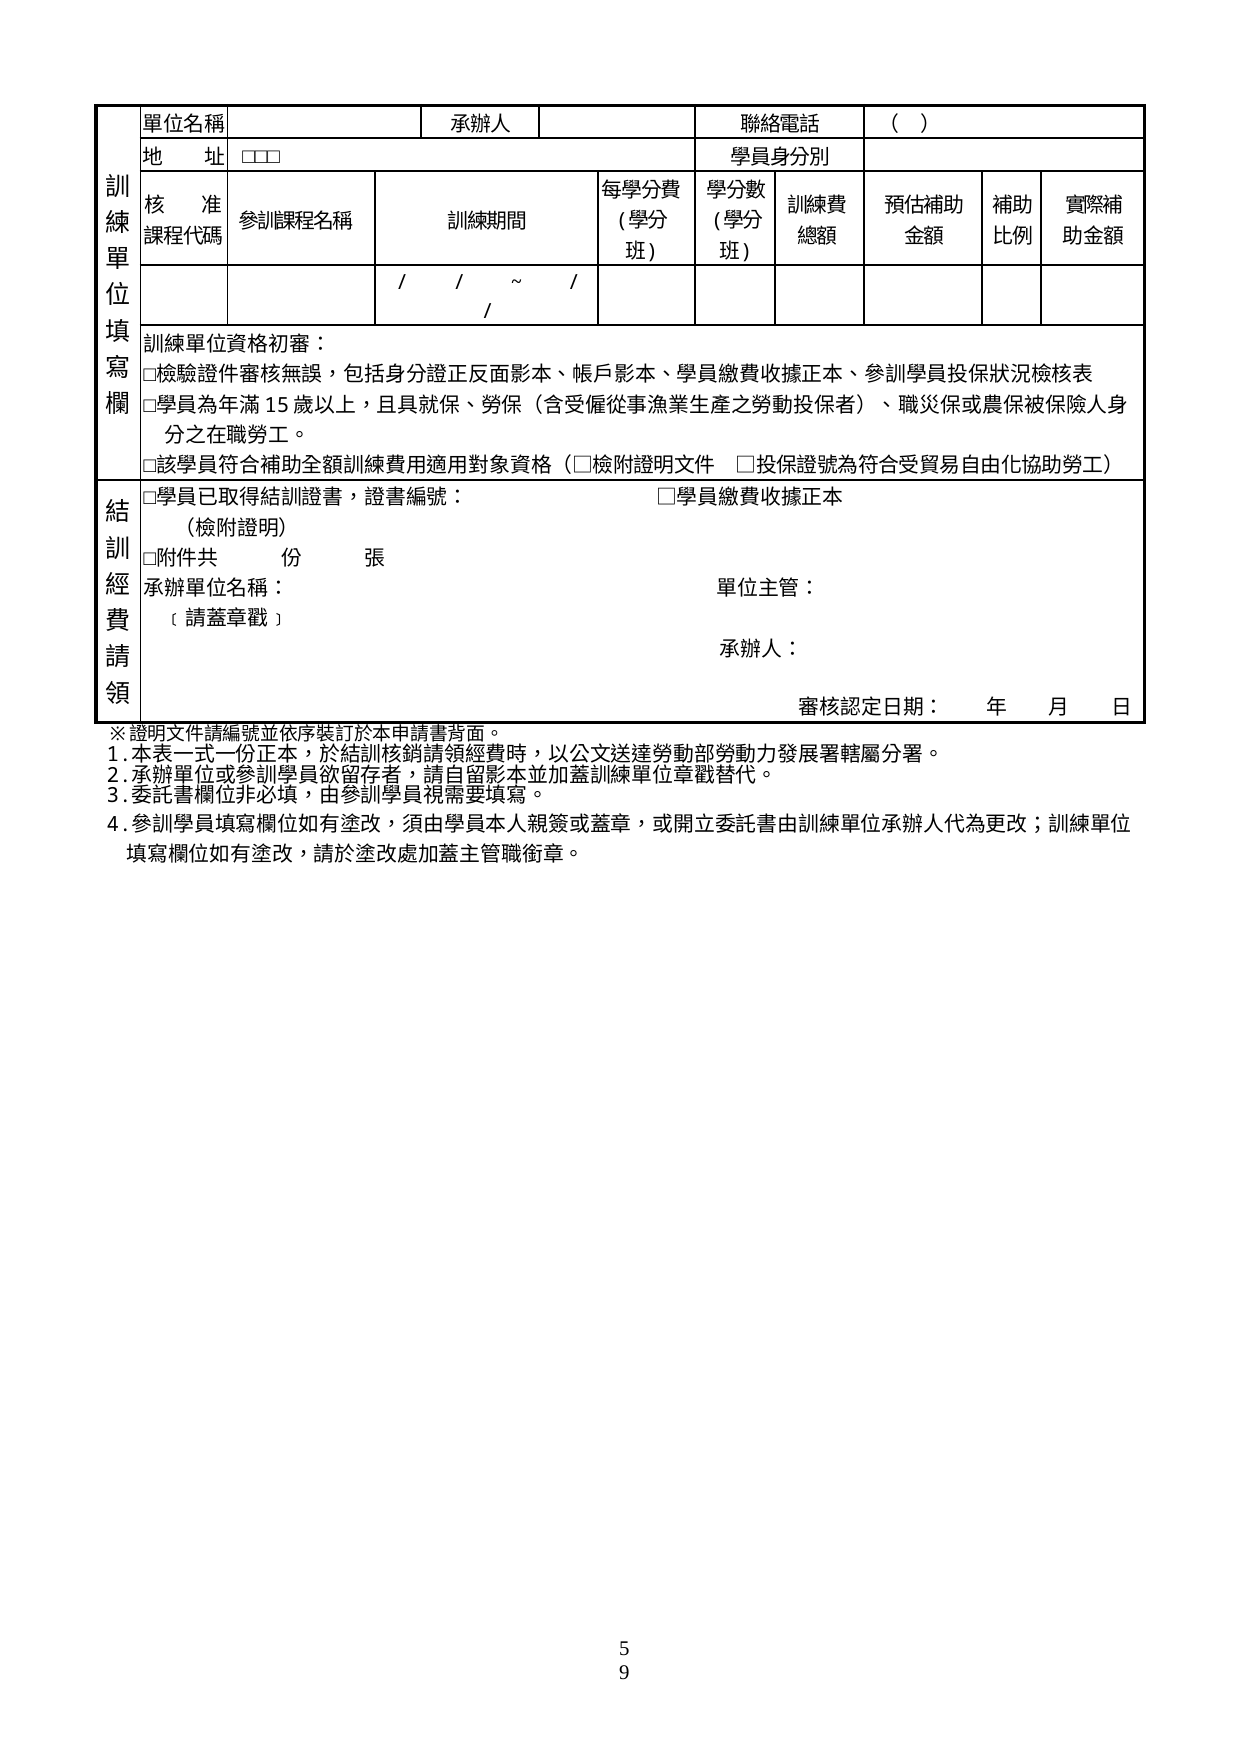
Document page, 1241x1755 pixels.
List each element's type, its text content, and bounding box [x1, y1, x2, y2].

table_cell 實際補助金額 [1042, 172, 1143, 264]
table_cell [865, 139, 1143, 170]
table_header [540, 107, 694, 137]
table_cell 訓練費 總額 [776, 172, 863, 264]
table_cell 結訓經費請領 [98, 481, 140, 721]
table_cell [228, 266, 374, 324]
table_header （ ） [865, 107, 1143, 137]
table_cell 地 址 [141, 139, 227, 170]
table_cell 學分數 (學分班) [696, 172, 774, 264]
table_cell 參訓課程名稱 [228, 172, 374, 264]
text 3.委託書欄位非必填，由參訓學員視需要填寫。 [106, 786, 1134, 807]
table_cell 學員身分別 [696, 139, 863, 170]
table_header 承辦人 [422, 107, 538, 137]
table_cell 補助比例 [983, 172, 1040, 264]
table_cell 每學分費 (學分班) [599, 172, 694, 264]
table_header [228, 107, 420, 137]
table_cell 訓練單位資格初審： □檢驗證件審核無誤，包括身分證正反面影本、帳戶影本、學員繳費收據正本、參訓學員投保狀況檢核表 □學員為年滿15歲以上，且具就保、勞保（含受僱從事漁業生產之勞動投保者）、職災保或農保被保險人身分之在職勞工。 □該學員符合補助全額訓練費用適用對象資格（□檢附證明文件 □投保證號為符合受貿易自由化協助勞工） [141, 326, 1143, 479]
text 4.參訓學員填寫欄位如有塗改，須由學員本人親簽或蓋章，或開立委託書由訓練單位承辦人代為更改；訓練單位填寫欄位如有塗改，請於塗改處加蓋主管職銜章。 [106, 807, 1134, 868]
table_cell [983, 266, 1040, 324]
table_cell □學員已取得結訓證書，證書編號： □學員繳費收據正本 （檢附證明） □附件共 份 張 承辦單位名稱： 單位主管： ﹝請蓋章戳﹞ 承辦人： 審核認定日期： 年 月 日 [141, 481, 1143, 721]
table_cell 預估補助 金額 [865, 172, 981, 264]
table_header 聯絡電話 [696, 107, 863, 137]
table_cell [141, 266, 227, 324]
text 2.承辦單位或參訓學員欲留存者，請自留影本並加蓋訓練單位章戳替代。 [517, 765, 1134, 786]
table_cell [865, 266, 981, 324]
table_cell 核 准 課程代碼 [141, 172, 227, 264]
text 1.本表一式一份正本，於結訓核銷請領經費時，以公文送達勞動部勞動力發展署轄屬分署。 [106, 744, 1134, 765]
table_cell [599, 266, 694, 324]
table_cell □□□ [228, 139, 694, 170]
table_header 訓練單位填寫欄 [98, 107, 140, 479]
table_cell [696, 266, 774, 324]
table_cell [1042, 266, 1143, 324]
table_cell 訓練期間 [376, 172, 597, 264]
table_header 單位名稱 [141, 107, 227, 137]
table_cell [776, 266, 863, 324]
text ※證明文件請編號並依序裝訂於本申請書背面。 [106, 724, 1134, 744]
text 2.承辦單位或參訓學員欲留存者，請自留影本並加蓋訓練單位章戳替代。 [106, 765, 200, 786]
table_cell / / ~ / / [376, 266, 597, 324]
text 2.承辦單位或參訓學員欲留存者，請自留影本並加蓋訓練單位章戳替代。 [199, 765, 516, 786]
